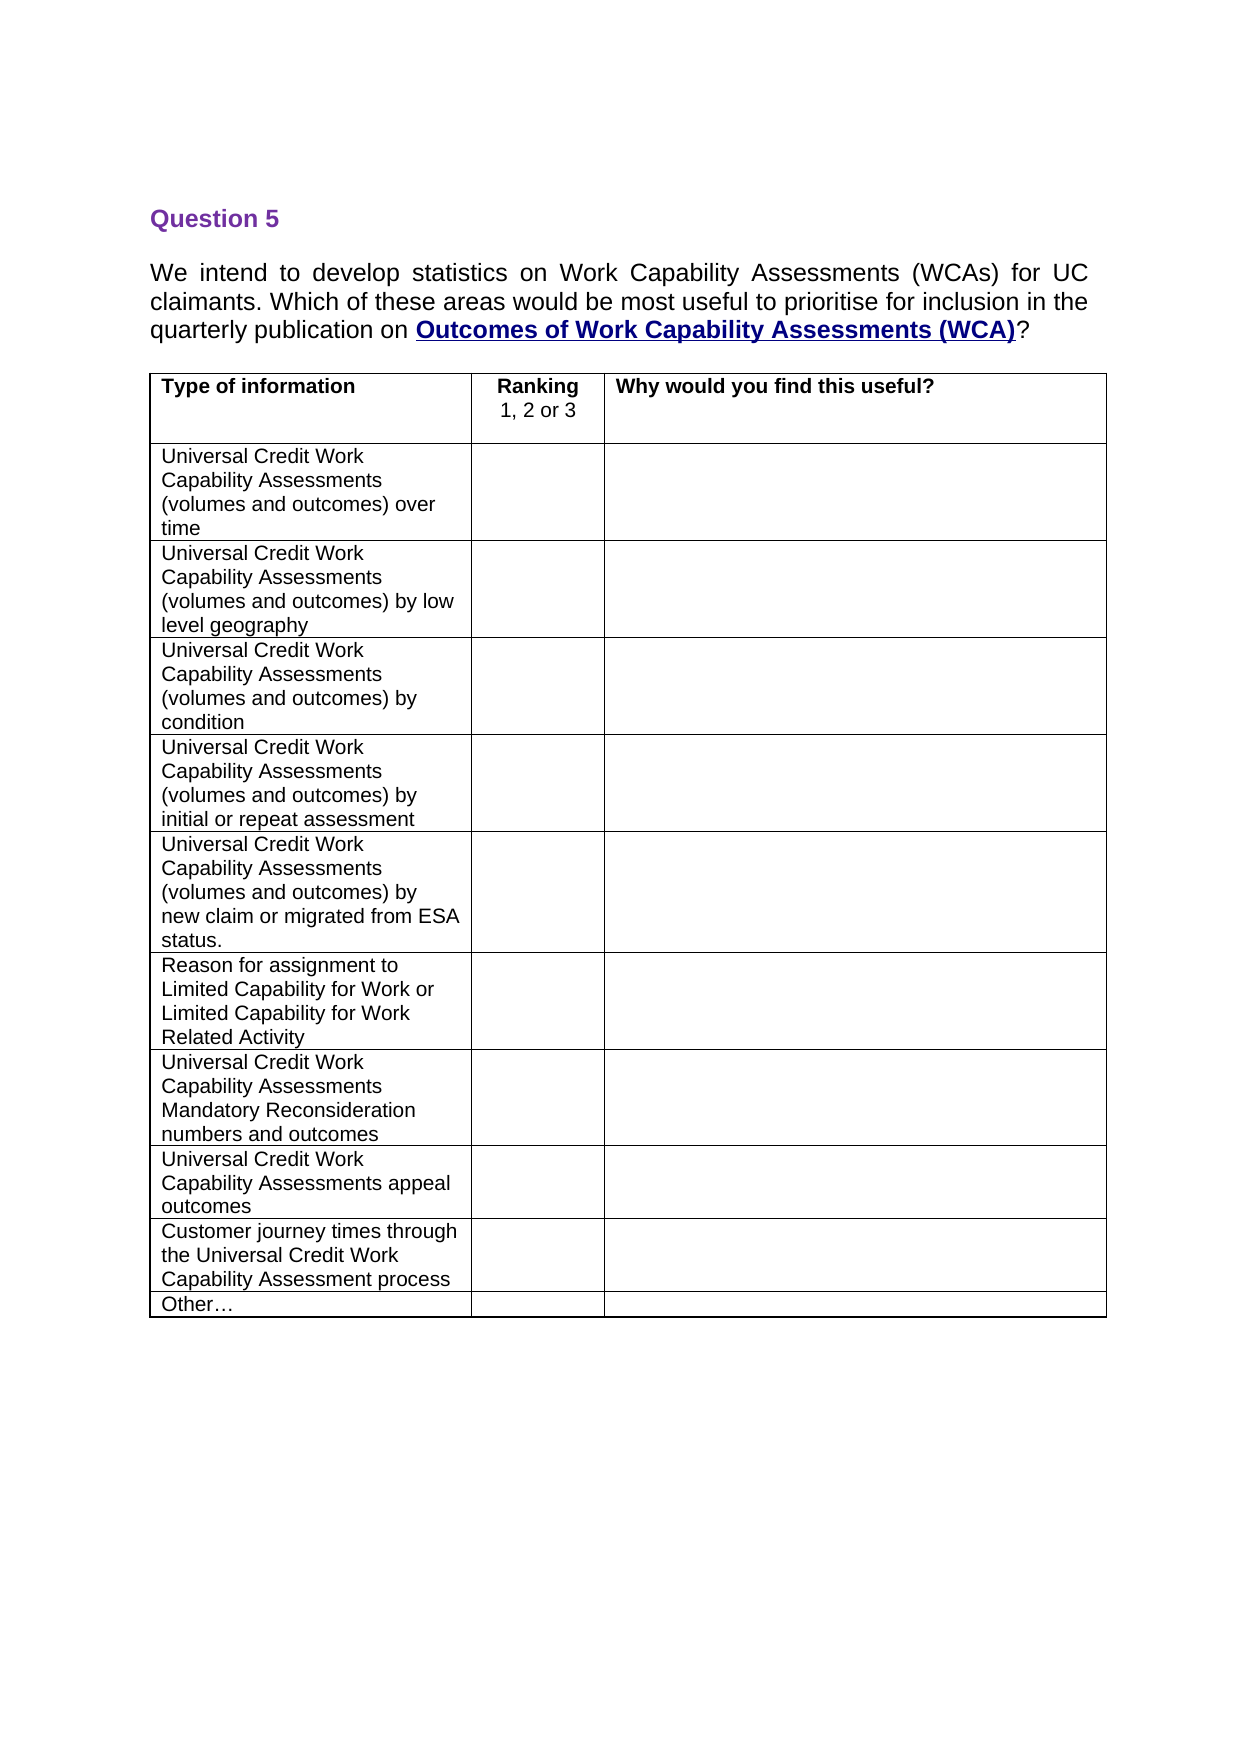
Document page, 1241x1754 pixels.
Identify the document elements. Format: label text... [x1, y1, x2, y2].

table_cell Customer journey times through the Universal Credit Work Capability Assessment process [151, 1219, 471, 1291]
table_cell Reason for assignment to Limited Capability for Work or Limited Capability for Work Related Activity [151, 953, 471, 1048]
table_cell Other… [151, 1292, 471, 1316]
table_header Ranking 1, 2 or 3 [472, 374, 604, 443]
table_cell [472, 1050, 604, 1145]
table_cell [472, 832, 604, 952]
table_cell [472, 735, 604, 831]
table_header Type of information [151, 374, 471, 443]
text We intend to develop statistics on Work Capability Assessments (WCAs) for UC claimants. Which of these areas would be most useful to prioritise for inclusion in the quarterly publication on Outcomes of Work Capability Assessments (WCA)? [150, 258, 1090, 344]
text Question 5 [150, 204, 1090, 233]
table_cell Universal Credit Work Capability Assessments (volumes and outcomes) by low level geography [151, 541, 471, 637]
table_cell [605, 541, 1106, 637]
table_cell [605, 444, 1106, 540]
table_cell Universal Credit Work Capability Assessments (volumes and outcomes) by condition [151, 638, 471, 734]
table_header Why would you find this useful? [605, 374, 1106, 443]
table_cell [605, 735, 1106, 831]
table_cell [605, 1292, 1106, 1316]
table_cell [472, 541, 604, 637]
table_cell [605, 953, 1106, 1048]
table_cell [472, 1219, 604, 1291]
table_cell [472, 638, 604, 734]
table_cell Universal Credit Work Capability Assessments (volumes and outcomes) by initial or repeat assessment [151, 735, 471, 831]
table_cell Universal Credit Work Capability Assessments appeal outcomes [151, 1146, 471, 1218]
table_cell Universal Credit Work Capability Assessments (volumes and outcomes) over time [151, 444, 471, 540]
table_cell [472, 953, 604, 1048]
table_cell Universal Credit Work Capability Assessments (volumes and outcomes) by new claim or migrated from ESA status. [151, 832, 471, 952]
table_cell [472, 1292, 604, 1316]
table_cell Universal Credit Work Capability Assessments Mandatory Reconsideration numbers and outcomes [151, 1050, 471, 1145]
table_cell [605, 832, 1106, 952]
table_cell [472, 444, 604, 540]
table_cell [472, 1146, 604, 1218]
table_cell [605, 1050, 1106, 1145]
table_cell [605, 1219, 1106, 1291]
table_cell [605, 1146, 1106, 1218]
table_cell [605, 638, 1106, 734]
